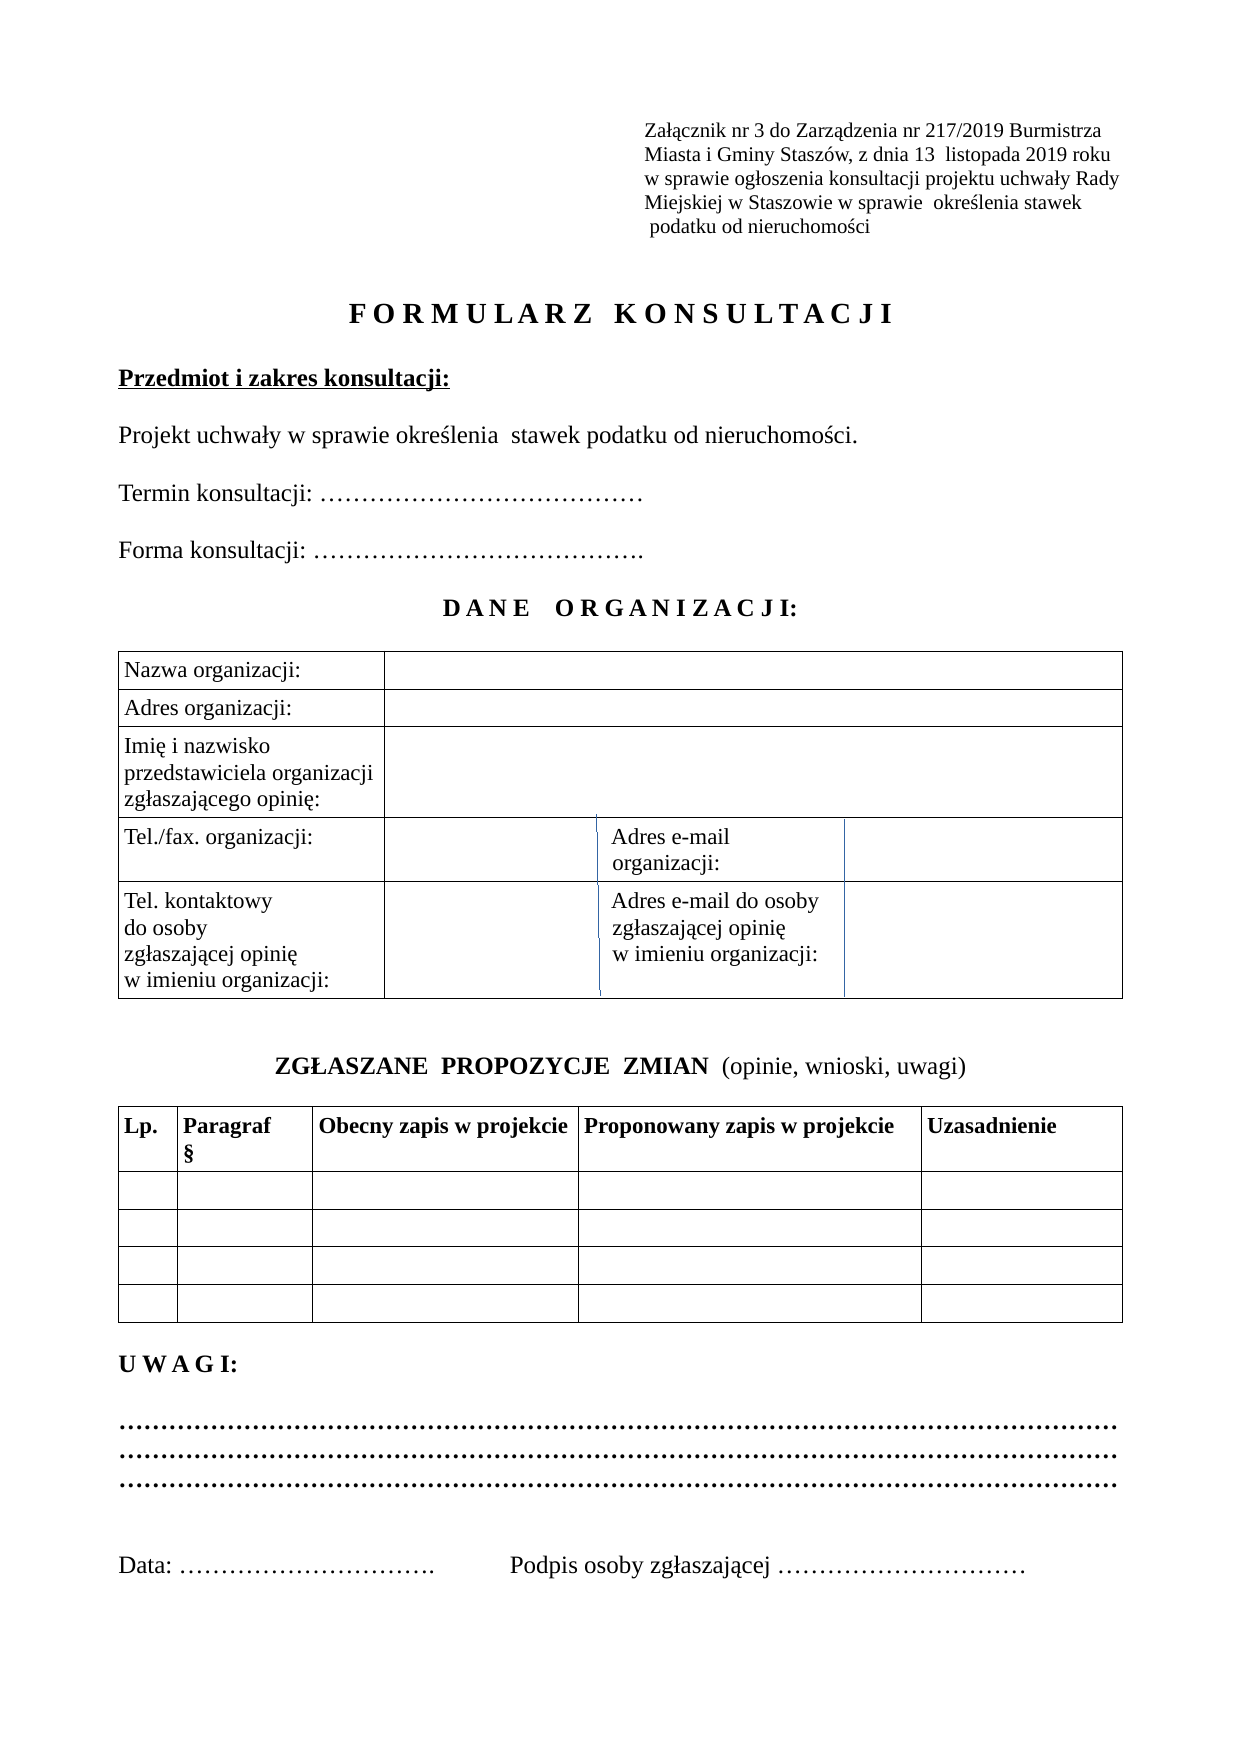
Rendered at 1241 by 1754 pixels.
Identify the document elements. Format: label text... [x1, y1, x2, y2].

table_cell [579, 1247, 921, 1284]
table_cell [385, 690, 1122, 726]
table_header Lp. [119, 1107, 177, 1171]
table_cell [385, 727, 1122, 817]
table_cell [178, 1285, 312, 1322]
table_cell [119, 1247, 177, 1284]
table_cell Tel./fax. organizacji: [119, 818, 384, 881]
text Miasta i Gminy Staszów, z dnia 13 listopada 2019 roku [118, 142, 1122, 166]
table_cell [313, 1285, 578, 1322]
table_cell [922, 1247, 1122, 1284]
table_cell [119, 1285, 177, 1322]
table_header Proponowany zapis w projekcie [579, 1107, 921, 1171]
text Termin konsultacji: ………………………………… [118, 478, 1122, 507]
text Załącznik nr 3 do Zarządzenia nr 217/2019 Burmistrza [118, 118, 1122, 142]
text Data: …………………………. Podpis osoby zgłaszającej ………………………… [118, 1550, 1122, 1579]
table_header Paragraf § [178, 1107, 312, 1171]
text U W A G I: [118, 1349, 1122, 1377]
table_cell Tel. kontaktowy do osoby zgłaszającej opinię w imieniu organizacji: [119, 882, 384, 998]
table_cell [579, 1285, 921, 1322]
text Forma konsultacji: …………………………………. [118, 536, 1122, 564]
text D A N E O R G A N I Z A C J I: [118, 593, 1122, 622]
table_header Uzasadnienie [922, 1107, 1122, 1171]
table_cell [178, 1247, 312, 1284]
text Przedmiot i zakres konsultacji: [118, 363, 1122, 392]
text podatku od nieruchomości [118, 214, 1122, 238]
table_cell [922, 1210, 1122, 1246]
text w sprawie ogłoszenia konsultacji projektu uchwały Rady [118, 166, 1122, 190]
text ZGŁASZANE PROPOZYCJE ZMIAN (opinie, wnioski, uwagi) [118, 1051, 1122, 1080]
text ………………………………………………………………………………………………………… [118, 1435, 1122, 1464]
table_cell [119, 1210, 177, 1246]
table_cell Adres e-mail do osoby zgłaszającej opinię w imieniu organizacji: [385, 882, 1122, 998]
table_cell [313, 1210, 578, 1246]
table_cell [922, 1285, 1122, 1322]
table_header [385, 652, 1122, 688]
table_cell [119, 1172, 177, 1208]
table_cell [579, 1172, 921, 1208]
text ………………………………………………………………………………………………………… [118, 1406, 1122, 1435]
table_cell [313, 1247, 578, 1284]
table_cell [313, 1172, 578, 1208]
table_cell Adres organizacji: [119, 690, 384, 726]
table_header Nazwa organizacji: [119, 652, 384, 688]
table_header Obecny zapis w projekcie [313, 1107, 578, 1171]
table_cell [579, 1210, 921, 1246]
table_cell [922, 1172, 1122, 1208]
text F O R M U L A R Z K O N S U L T A C J I [118, 296, 1122, 329]
table_cell [178, 1172, 312, 1208]
table_cell Imię i nazwisko przedstawiciela organizacji zgłaszającego opinię: [119, 727, 384, 817]
table_cell [178, 1210, 312, 1246]
text Projekt uchwały w sprawie określenia stawek podatku od nieruchomości. [118, 421, 1122, 449]
table_cell Adres e-mail organizacji: [385, 818, 1122, 881]
text ………………………………………………………………………………………………………… [118, 1464, 1122, 1492]
text Miejskiej w Staszowie w sprawie określenia stawek [118, 190, 1122, 214]
